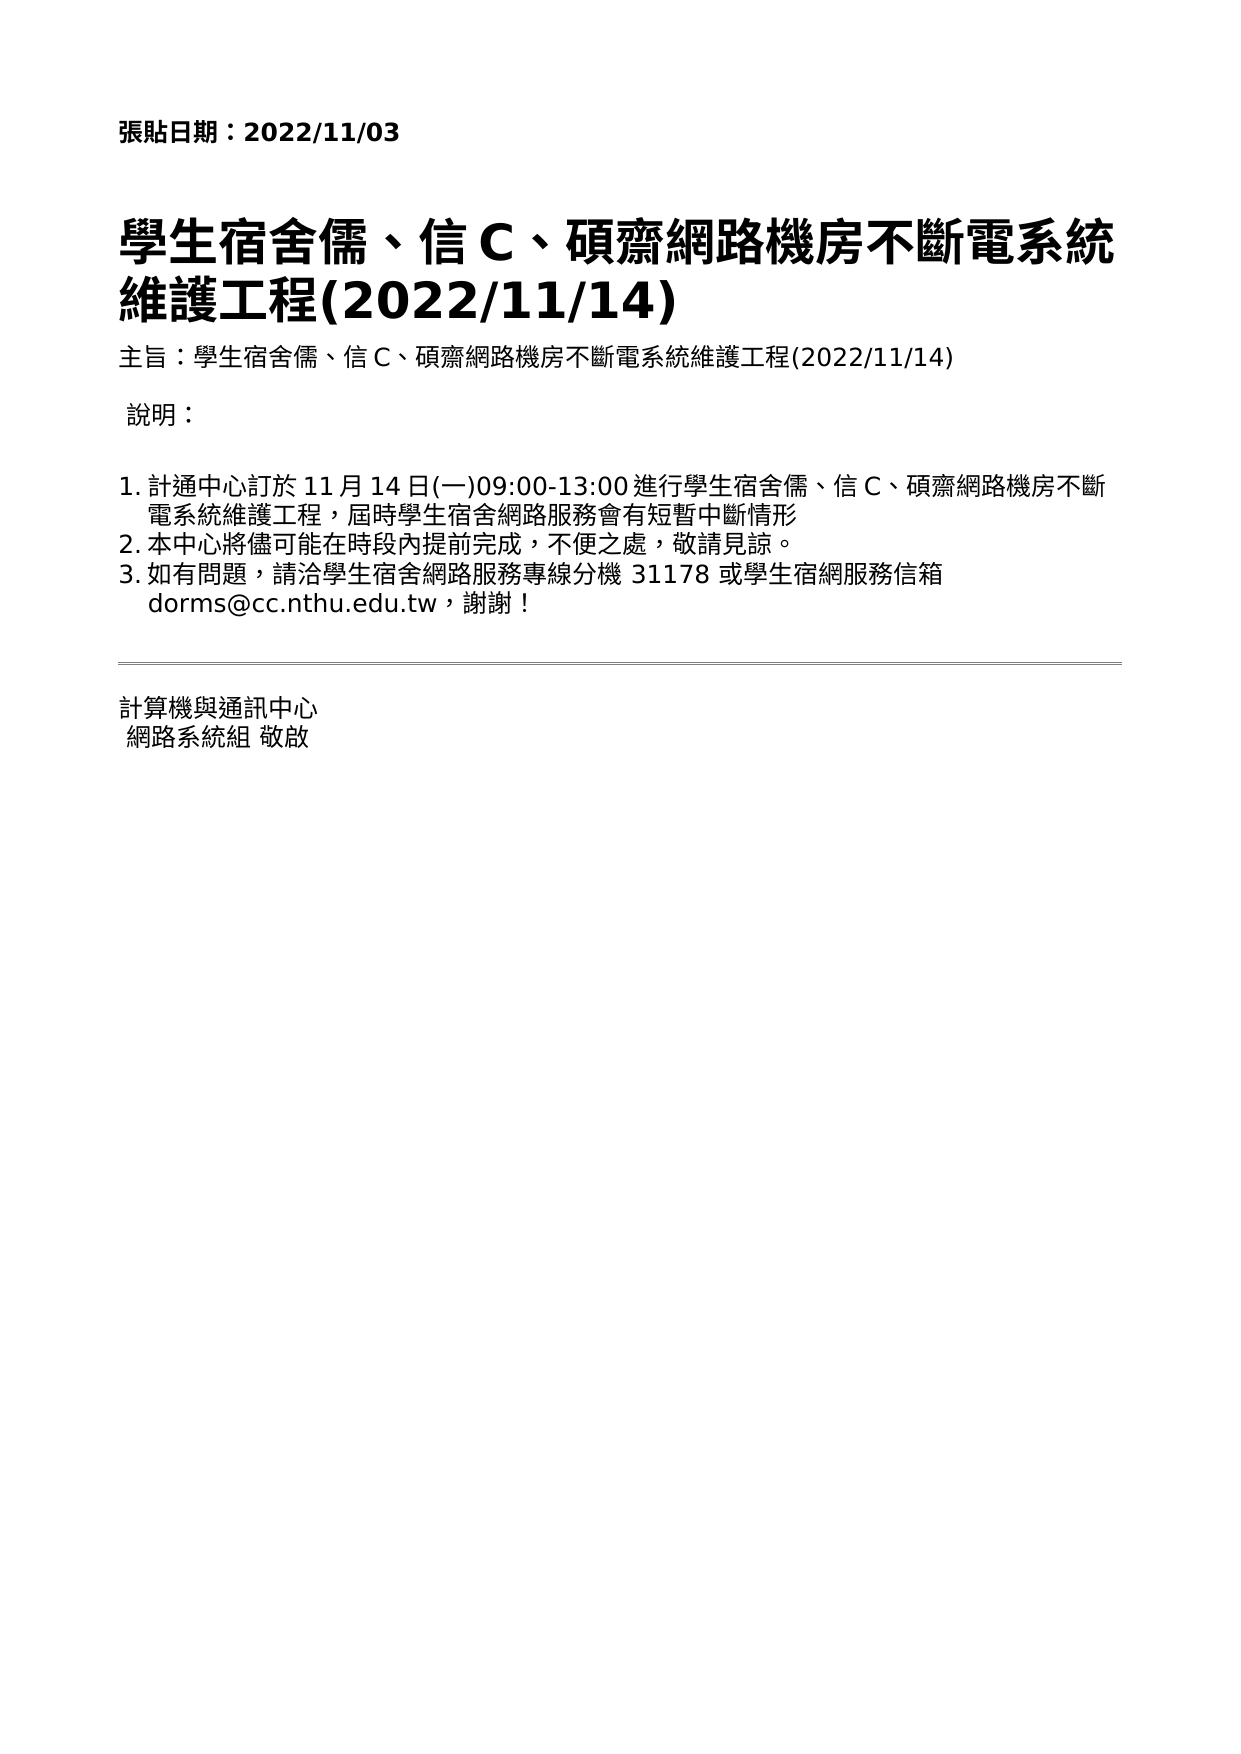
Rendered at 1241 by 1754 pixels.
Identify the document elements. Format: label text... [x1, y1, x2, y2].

subtitle 學生宿舍儒、信C、碩齋網路機房不斷電系統維護工程(2022/11/14) [118, 214, 1122, 330]
text 主旨：學生宿舍儒、信C、碩齋網路機房不斷電系統維護工程(2022/11/14) 說明： [118, 343, 1122, 430]
list 如有問題，請洽學生宿舍網路服務專線分機 31178 或學生宿網服務信箱dorms@cc.nthu.edu.tw，謝謝！ [118, 560, 1122, 618]
list 計通中心訂於11月14日(一)09:00-13:00進行學生宿舍儒、信C、碩齋網路機房不斷電系統維護工程，屆時學生宿舍網路服務會有短暫中斷情形 [118, 472, 1122, 531]
text 張貼日期：2022/11/03 [118, 118, 1122, 176]
list 本中心將儘可能在時段內提前完成，不便之處，敬請見諒。 [118, 531, 1122, 560]
text 計算機與通訊中心 網路系統組 敬啟 [118, 694, 1122, 752]
